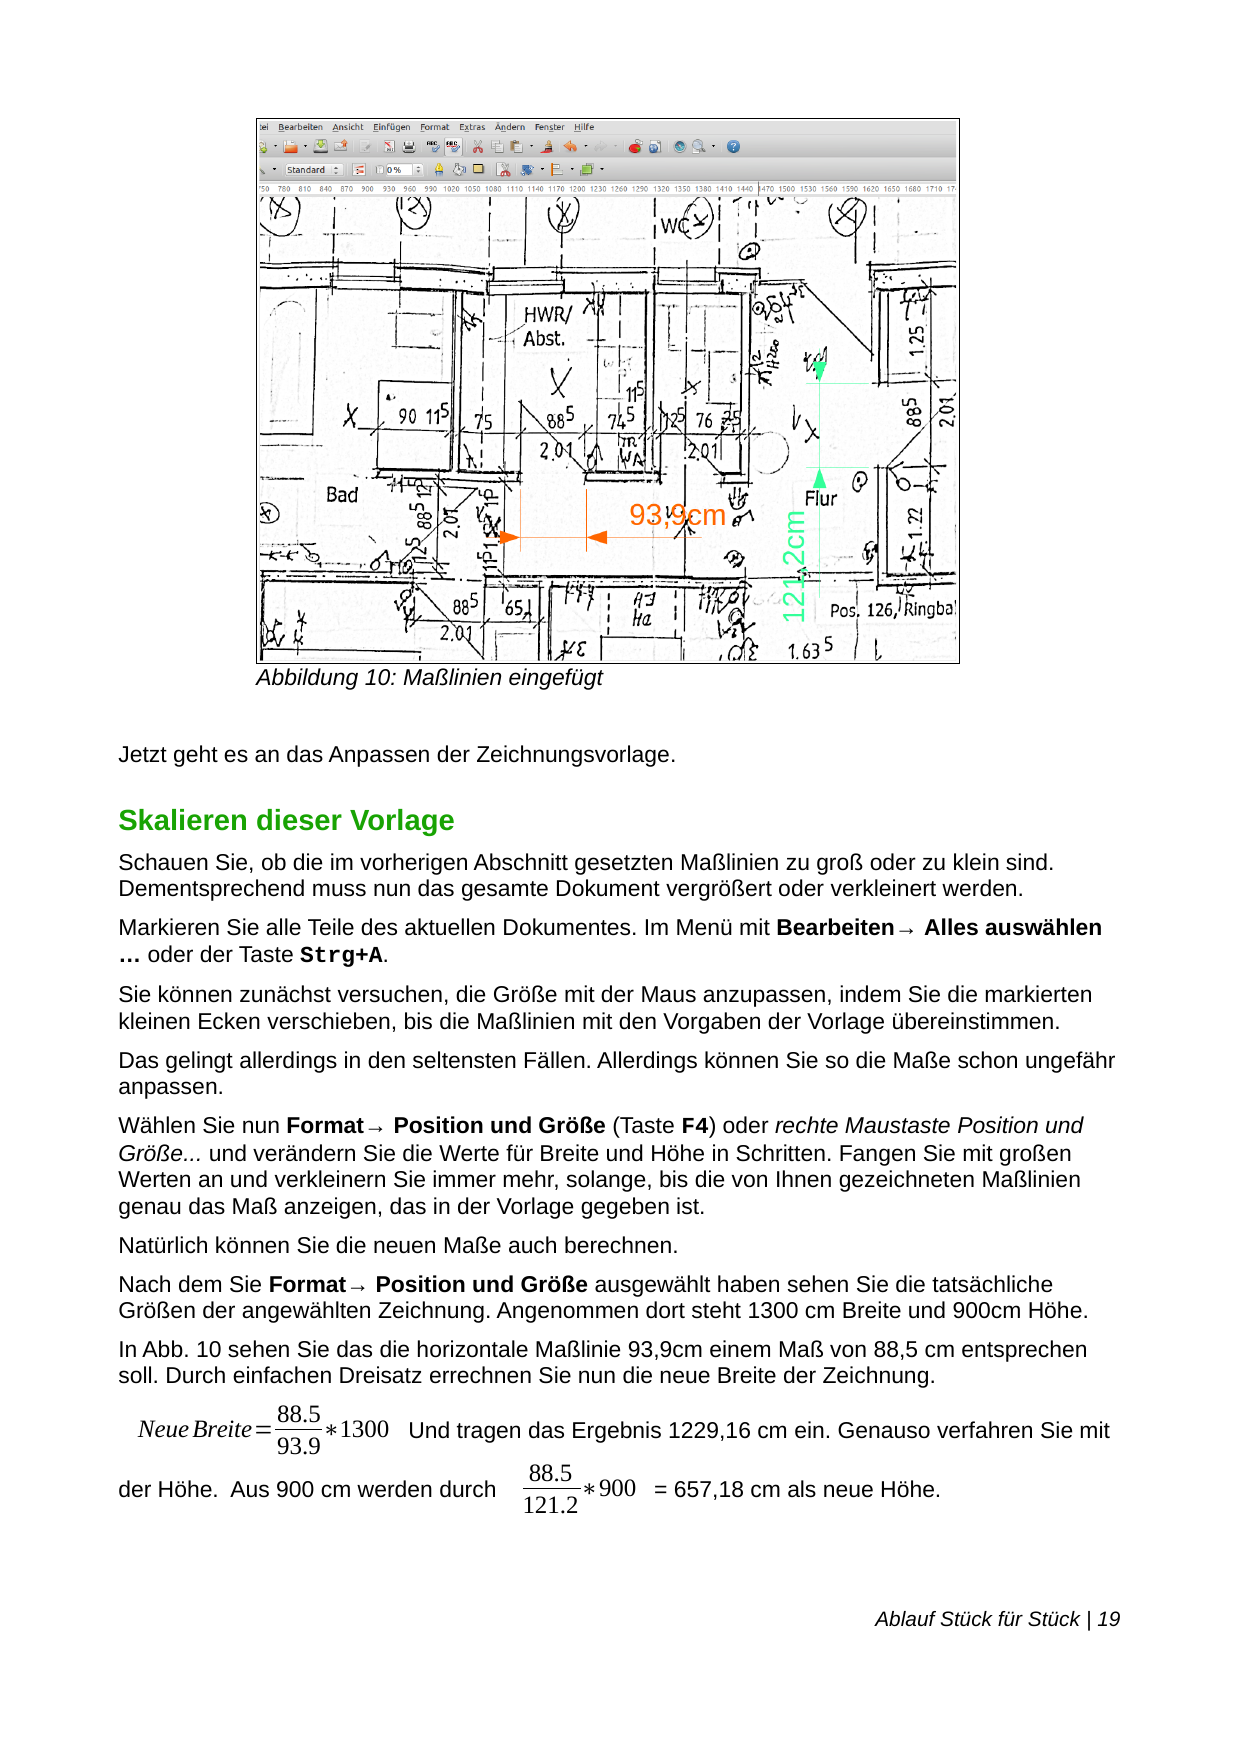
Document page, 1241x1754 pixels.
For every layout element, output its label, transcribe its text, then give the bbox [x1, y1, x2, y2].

text Schauen Sie, ob die im vorherigen Abschnitt gesetzten Maßlinien zu groß oder zu klein sind. Dementsprechend muss nun das gesamte Dokument vergrößert oder verkleinert werden. [118, 849, 1122, 902]
text Jetzt geht es an das Anpassen der Zeichnungsvorlage. [118, 741, 1122, 767]
text Das gelingt allerdings in den seltensten Fällen. Allerdings können Sie so die Maße schon ungefähr anpassen. [118, 1047, 1122, 1099]
text Abbildung 10: Maßlinien eingefügt [256, 664, 959, 690]
text Markieren Sie alle Teile des aktuellen Dokumentes. Im Menü mit Bearbeiten→ Alles auswählen … oder der Taste Strg+A. [118, 914, 1122, 969]
text Nach dem Sie Format→ Position und Größe ausgewählt haben sehen Sie die tatsächliche Größen der angewählten Zeichnung. Angenommen dort steht 1300 cm Breite und 900cm Höhe. [118, 1271, 1122, 1323]
text Sie können zunächst versuchen, die Größe mit der Maus anzupassen, indem Sie die markierten kleinen Ecken verschieben, bis die Maßlinien mit den Vorgaben der Vorlage übereinstimmen. [118, 981, 1122, 1034]
subtitle Skalieren dieser Vorlage [118, 803, 1122, 837]
text In Abb. 10 sehen Sie das die horizontale Maßlinie 93,9cm einem Maß von 88,5 cm entsprechen soll. Durch einfachen Dreisatz errechnen Sie nun die neue Breite der Zeichnung. [118, 1336, 1122, 1388]
text Natürlich können Sie die neuen Maße auch berechnen. [118, 1232, 1122, 1258]
picture [259, 121, 957, 661]
text Und tragen das Ergebnis 1229,16 cm ein. Genauso verfahren Sie mit der Höhe. Aus 900 cm werden durch = 657,18 cm als neue Höhe. [118, 1401, 1122, 1519]
text Wählen Sie nun Format→ Position und Größe (Taste F4) oder rechte Maustaste Position und Größe... und verändern Sie die Werte für Breite und Höhe in Schritten. Fangen Sie mit großen Werten an und verkleinern Sie immer mehr, solange, bis die von Ihnen gezeichneten Maßlinien genau das Maß anzeigen, das in der Vorlage gegeben ist. [118, 1112, 1122, 1219]
